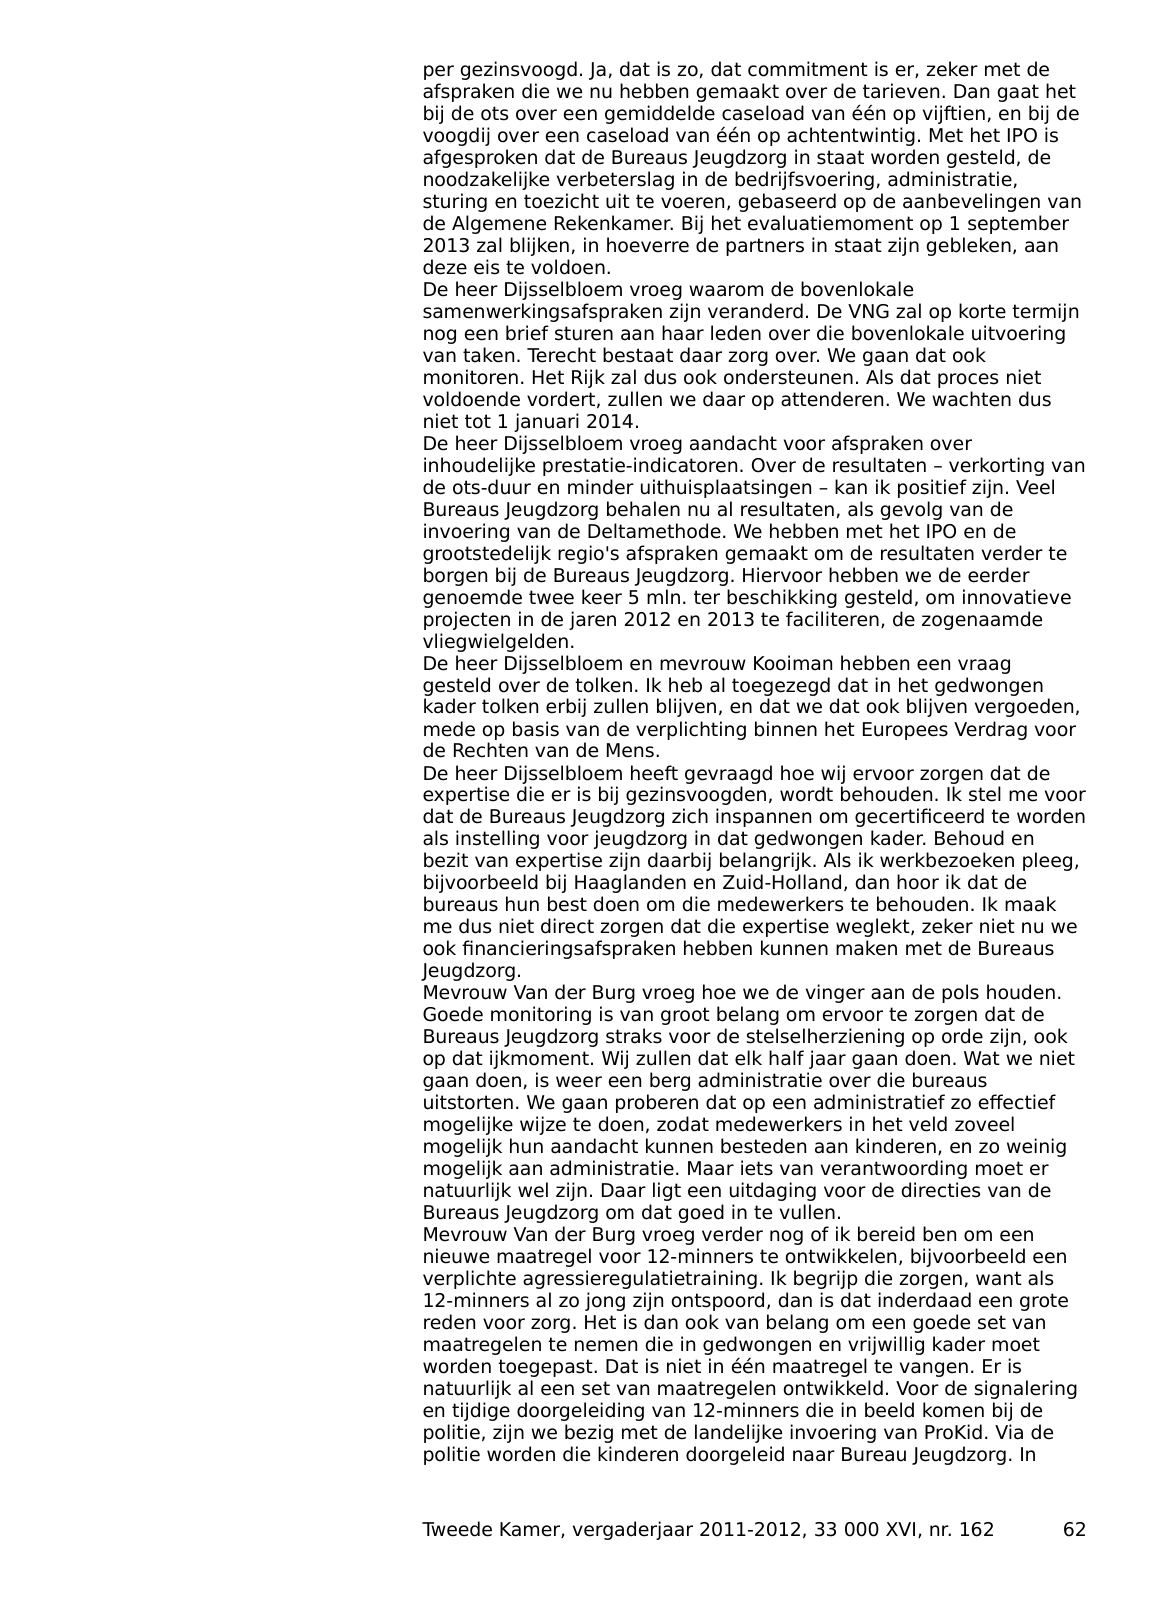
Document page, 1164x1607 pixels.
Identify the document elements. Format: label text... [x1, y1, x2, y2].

text per gezinsvoogd. Ja, dat is zo, dat commitment is er, zeker met de afspraken die we nu hebben gemaakt over de tarieven. Dan gaat het bij de ots over een gemiddelde caseload van één op vijftien, en bij de voogdij over een caseload van één op achtentwintig. Met het IPO is afgesproken dat de Bureaus Jeugdzorg in staat worden gesteld, de noodzakelijke verbeterslag in de bedrijfsvoering, administratie, sturing en toezicht uit te voeren, gebaseerd op de aanbevelingen van de Algemene Rekenkamer. Bij het evaluatiemoment op 1 september 2013 zal blijken, in hoeverre de partners in staat zijn gebleken, aan deze eis te voldoen. [422, 59, 1087, 279]
text Mevrouw Van der Burg vroeg verder nog of ik bereid ben om een nieuwe maatregel voor 12-minners te ontwikkelen, bijvoorbeeld een verplichte agressieregulatietraining. Ik begrijp die zorgen, want als 12-minners al zo jong zijn ontspoord, dan is dat inderdaad een grote reden voor zorg. Het is dan ook van belang om een goede set van maatregelen te nemen die in gedwongen en vrijwillig kader moet worden toegepast. Dat is niet in één maatregel te vangen. Er is natuurlijk al een set van maatregelen ontwikkeld. Voor de signalering en tijdige doorgeleiding van 12-minners die in beeld komen bij de politie, zijn we bezig met de landelijke invoering van ProKid. Via de politie worden die kinderen doorgeleid naar Bureau Jeugdzorg. In [422, 1224, 1087, 1466]
text De heer Dijsselbloem heeft gevraagd hoe wij ervoor zorgen dat de expertise die er is bij gezinsvoogden, wordt behouden. Ik stel me voor dat de Bureaus Jeugdzorg zich inspannen om gecertificeerd te worden als instelling voor jeugdzorg in dat gedwongen kader. Behoud en bezit van expertise zijn daarbij belangrijk. Als ik werkbezoeken pleeg, bijvoorbeeld bij Haaglanden en Zuid-Holland, dan hoor ik dat de bureaus hun best doen om die medewerkers te behouden. Ik maak me dus niet direct zorgen dat die expertise weglekt, zeker niet nu we ook financieringsafspraken hebben kunnen maken met de Bureaus Jeugdzorg. [422, 762, 1087, 982]
text De heer Dijsselbloem en mevrouw Kooiman hebben een vraag gesteld over de tolken. Ik heb al toegezegd dat in het gedwongen kader tolken erbij zullen blijven, en dat we dat ook blijven vergoeden, mede op basis van de verplichting binnen het Europees Verdrag voor de Rechten van de Mens. [422, 652, 1087, 762]
text De heer Dijsselbloem vroeg waarom de bovenlokale samenwerkingsafspraken zijn veranderd. De VNG zal op korte termijn nog een brief sturen aan haar leden over die bovenlokale uitvoering van taken. Terecht bestaat daar zorg over. We gaan dat ook monitoren. Het Rijk zal dus ook ondersteunen. Als dat proces niet voldoende vordert, zullen we daar op attenderen. We wachten dus niet tot 1 januari 2014. [422, 279, 1087, 433]
text Mevrouw Van der Burg vroeg hoe we de vinger aan de pols houden. Goede monitoring is van groot belang om ervoor te zorgen dat de Bureaus Jeugdzorg straks voor de stelselherziening op orde zijn, ook op dat ijkmoment. Wij zullen dat elk half jaar gaan doen. Wat we niet gaan doen, is weer een berg administratie over die bureaus uitstorten. We gaan proberen dat op een administratief zo effectief mogelijke wijze te doen, zodat medewerkers in het veld zoveel mogelijk hun aandacht kunnen besteden aan kinderen, en zo weinig mogelijk aan administratie. Maar iets van verantwoording moet er natuurlijk wel zijn. Daar ligt een uitdaging voor de directies van de Bureaus Jeugdzorg om dat goed in te vullen. [422, 982, 1087, 1224]
text De heer Dijsselbloem vroeg aandacht voor afspraken over inhoudelijke prestatie-indicatoren. Over de resultaten – verkorting van de ots-duur en minder uithuisplaatsingen – kan ik positief zijn. Veel Bureaus Jeugdzorg behalen nu al resultaten, als gevolg van de invoering van de Deltamethode. We hebben met het IPO en de grootstedelijk regio's afspraken gemaakt om de resultaten verder te borgen bij de Bureaus Jeugdzorg. Hiervoor hebben we de eerder genoemde twee keer 5 mln. ter beschikking gesteld, om innovatieve projecten in de jaren 2012 en 2013 te faciliteren, de zogenaamde vliegwielgelden. [422, 433, 1087, 652]
